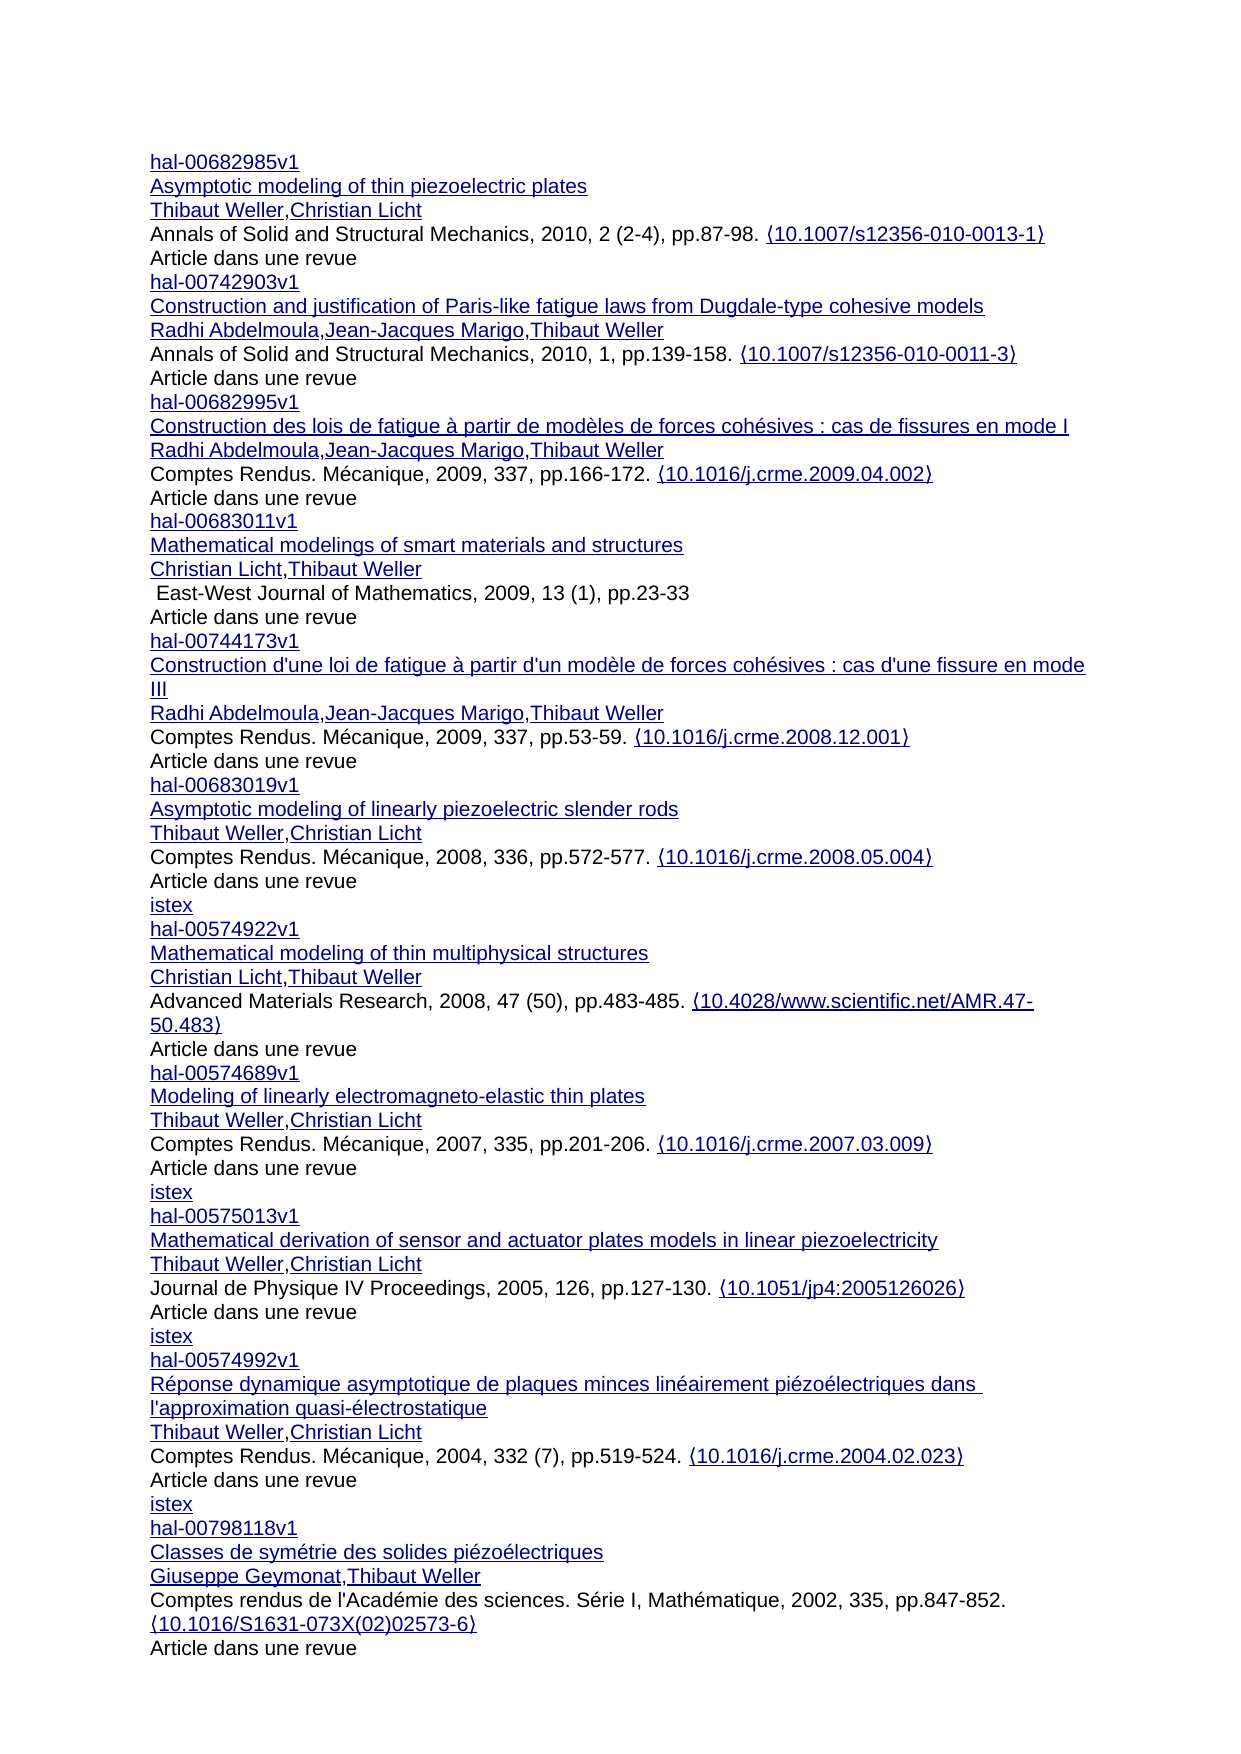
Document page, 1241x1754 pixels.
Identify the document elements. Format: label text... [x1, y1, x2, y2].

table_cell Construction d'une loi de fatigue à partir d'un modèle de forces cohésives : cas d'une fissure en mode III Radhi Abdelmoula,Jean-Jacques Marigo,Thibaut Weller Comptes Rendus. Mécanique, 2009, 337, pp.53-59. ⟨10.1016/j.crme.2008.12.001⟩ Article dans une revue hal-00683019v1 [150, 653, 1090, 797]
table_cell Mathematical modeling of thin multiphysical structures Christian Licht,Thibaut Weller Advanced Materials Research, 2008, 47 (50), pp.483-485. ⟨10.4028/www.scientific.net/AMR.47-50.483⟩ Article dans une revue hal-00574689v1 [150, 941, 1090, 1084]
table_cell Mathematical modelings of smart materials and structures Christian Licht,Thibaut Weller East-West Journal of Mathematics, 2009, 13 (1), pp.23-33 Article dans une revue hal-00744173v1 [150, 533, 1090, 653]
table_cell Mathematical derivation of sensor and actuator plates models in linear piezoelectricity Thibaut Weller,Christian Licht Journal de Physique IV Proceedings, 2005, 126, pp.127-130. ⟨10.1051/jp4:2005126026⟩ Article dans une revue istex hal-00574992v1 [150, 1228, 1090, 1372]
table_cell Classes de symétrie des solides piézoélectriques Giuseppe Geymonat,Thibaut Weller Comptes rendus de l'Académie des sciences. Série I, Mathématique, 2002, 335, pp.847-852. ⟨10.1016/S1631-073X(02)02573-6⟩ Article dans une revue [150, 1540, 1090, 1659]
table_cell Asymptotic modeling of thin piezoelectric plates Thibaut Weller,Christian Licht Annals of Solid and Structural Mechanics, 2010, 2 (2-4), pp.87-98. ⟨10.1007/s12356-010-0013-1⟩ Article dans une revue hal-00742903v1 [150, 174, 1090, 294]
table_cell Construction des lois de fatigue à partir de modèles de forces cohésives : cas de fissures en mode I Radhi Abdelmoula,Jean-Jacques Marigo,Thibaut Weller Comptes Rendus. Mécanique, 2009, 337, pp.166-172. ⟨10.1016/j.crme.2009.04.002⟩ Article dans une revue hal-00683011v1 [150, 414, 1090, 533]
table_cell Asymptotic modeling of linearly piezoelectric slender rods Thibaut Weller,Christian Licht Comptes Rendus. Mécanique, 2008, 336, pp.572-577. ⟨10.1016/j.crme.2008.05.004⟩ Article dans une revue istex hal-00574922v1 [150, 797, 1090, 941]
table_cell Construction and justification of Paris-like fatigue laws from Dugdale-type cohesive models Radhi Abdelmoula,Jean-Jacques Marigo,Thibaut Weller Annals of Solid and Structural Mechanics, 2010, 1, pp.139-158. ⟨10.1007/s12356-010-0011-3⟩ Article dans une revue hal-00682995v1 [150, 294, 1090, 413]
table_cell Modeling of linearly electromagneto-elastic thin plates Thibaut Weller,Christian Licht Comptes Rendus. Mécanique, 2007, 335, pp.201-206. ⟨10.1016/j.crme.2007.03.009⟩ Article dans une revue istex hal-00575013v1 [150, 1084, 1090, 1228]
table_cell hal-00682985v1 [150, 150, 1090, 174]
table_cell Réponse dynamique asymptotique de plaques minces linéairement piézoélectriques dans l'approximation quasi-électrostatique Thibaut Weller,Christian Licht Comptes Rendus. Mécanique, 2004, 332 (7), pp.519-524. ⟨10.1016/j.crme.2004.02.023⟩ Article dans une revue istex hal-00798118v1 [150, 1372, 1090, 1539]
